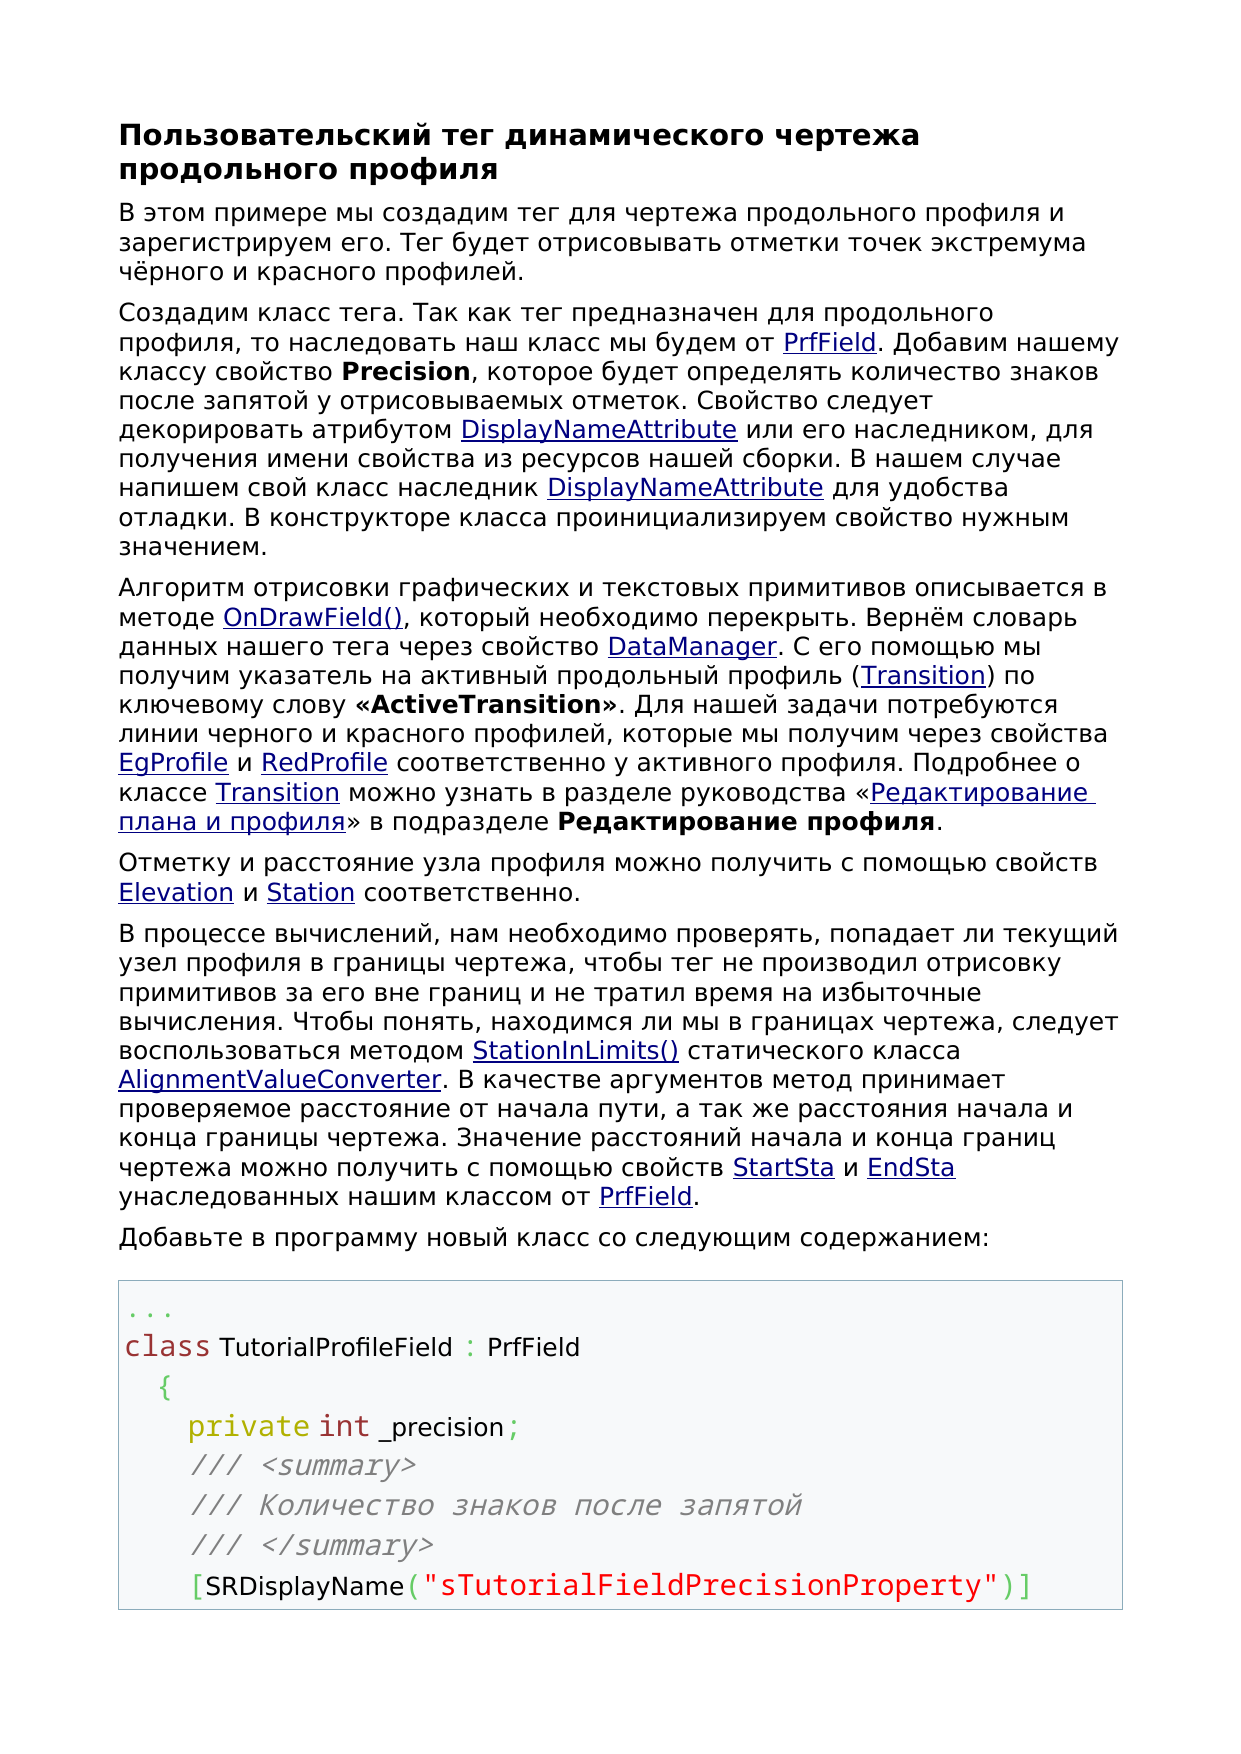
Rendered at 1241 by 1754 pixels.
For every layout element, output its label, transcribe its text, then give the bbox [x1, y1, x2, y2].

text Алгоритм отрисовки графических и текстовых примитивов описывается в методе OnDrawField(), который необходимо перекрыть. Вернём словарь данных нашего тега через свойство DataManager. С его помощью мы получим указатель на активный продольный профиль (Transition) по ключевому слову «ActiveTransition». Для нашей задачи потребуются линии черного и красного профилей, которые мы получим через свойства EgProfile и RedProfile соответственно у активного профиля. Подробнее о классе Transition можно узнать в разделе руководства «Редактирование плана и профиля» в подразделе Редактирование профиля. [118, 573, 1122, 836]
subtitle Пользовательский тег динамического чертежа продольного профиля [118, 118, 1122, 186]
text В этом примере мы создадим тег для чертежа продольного профиля и зарегистрируем его. Тег будет отрисовывать отметки точек экстремума чёрного и красного профилей. [118, 198, 1122, 286]
text Создадим класс тега. Так как тег предназначен для продольного профиля, то наследовать наш класс мы будем от PrfField. Добавим нашему классу свойство Precision, которое будет определять количество знаков после запятой у отрисовываемых отметок. Свойство следует декорировать атрибутом DisplayNameAttribute или его наследником, для получения имени свойства из ресурсов нашей сборки. В нашем случае напишем свой класс наследник DisplayNameAttribute для удобства отладки. В конструкторе класса проинициализируем свойство нужным значением. [118, 298, 1122, 561]
text В процессе вычислений, нам необходимо проверять, попадает ли текущий узел профиля в границы чертежа, чтобы тег не производил отрисовку примитивов за его вне границ и не тратил время на избыточные вычисления. Чтобы понять, находимся ли мы в границах чертежа, следует воспользоваться методом StationInLimits() статического класса AlignmentValueConverter. В качестве аргументов метод принимает проверяемое расстояние от начала пути, а так же расстояния начала и конца границы чертежа. Значение расстояний начала и конца границ чертежа можно получить с помощью свойств StartSta и EndSta унаследованных нашим классом от PrfField. [118, 919, 1122, 1211]
table_header ... class TutorialProfileField : PrfField { private int _precision; /// <summary> /// Количество знаков после запятой /// </summary> [SRDisplayName("sTutorialFieldPrecisionProperty")] [119, 1281, 1122, 1609]
text Добавьте в программу новый класс со следующим содержанием: [118, 1223, 1122, 1253]
text Отметку и расстояние узла профиля можно получить с помощью свойств Elevation и Station соответственно. [118, 848, 1122, 907]
